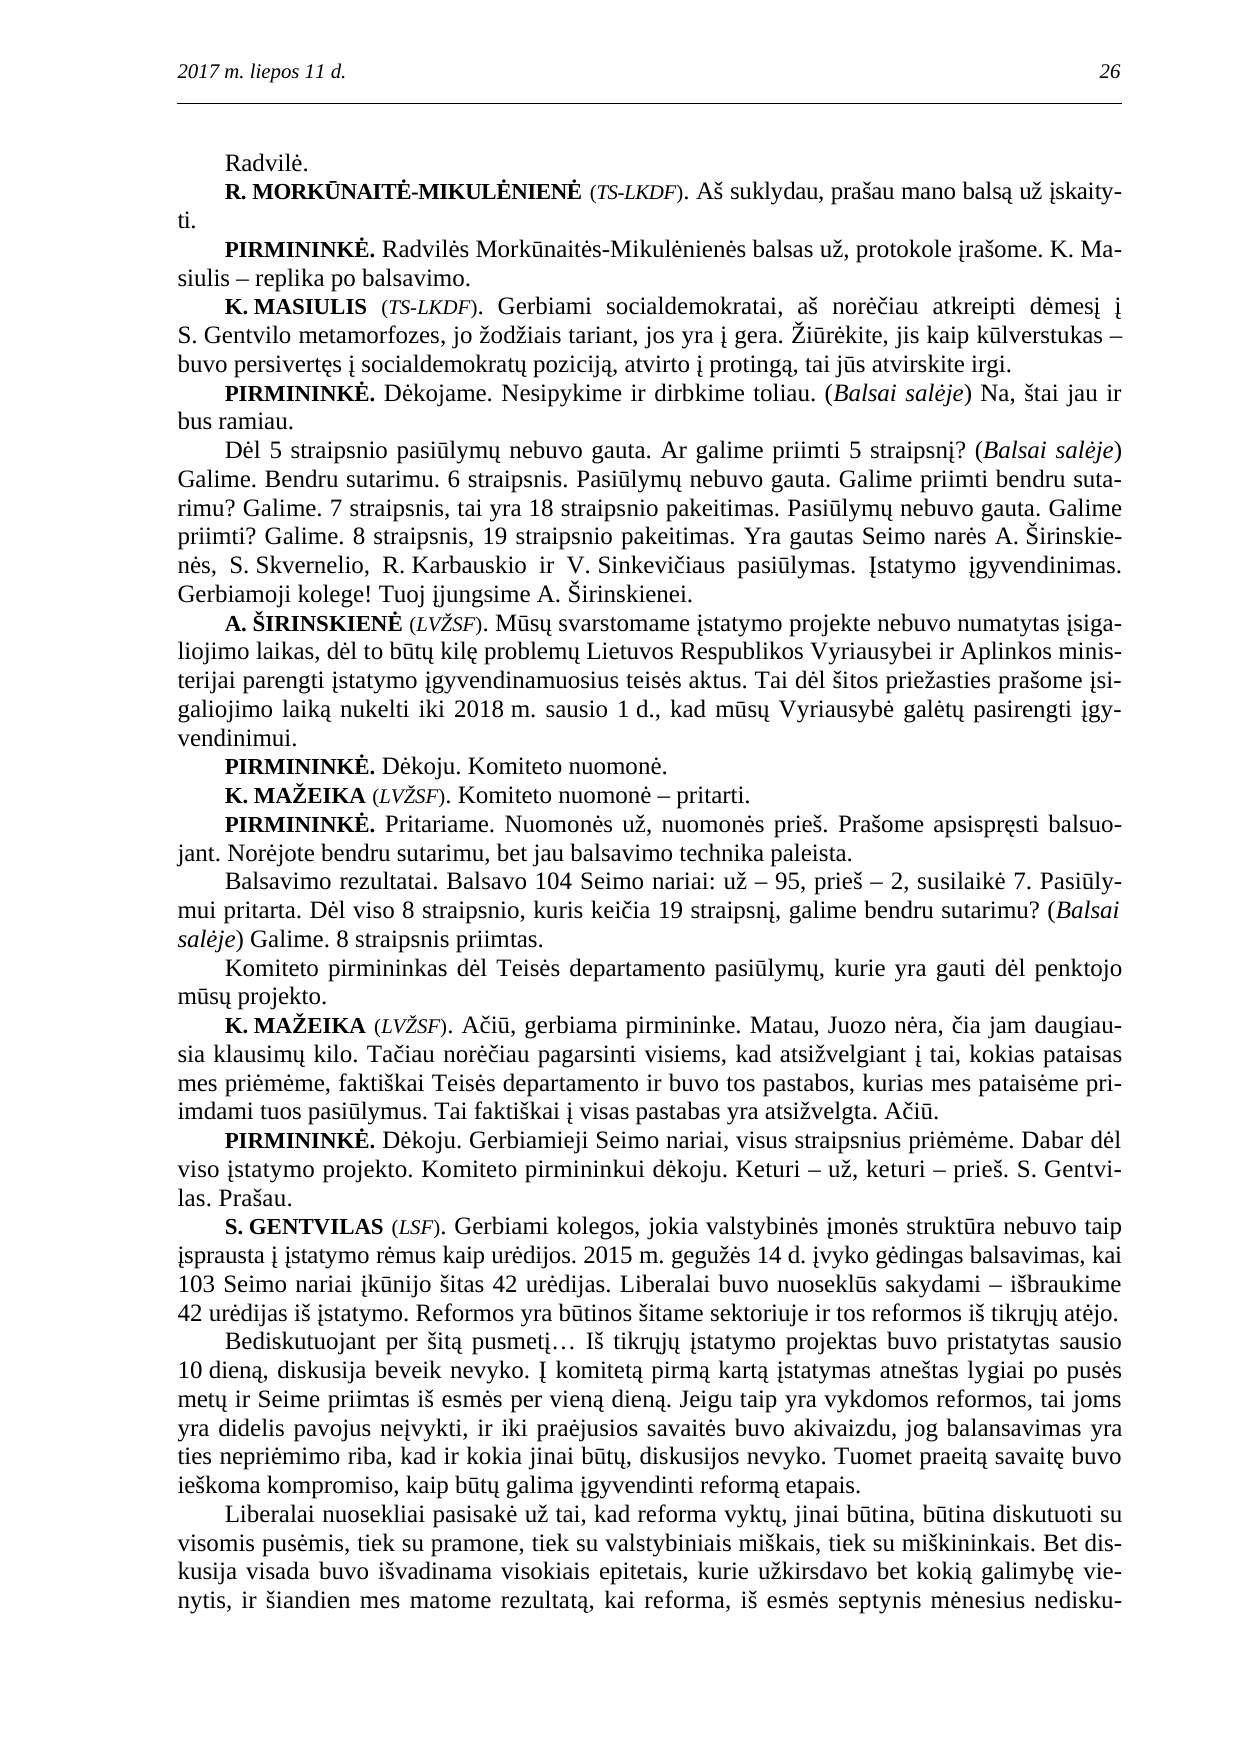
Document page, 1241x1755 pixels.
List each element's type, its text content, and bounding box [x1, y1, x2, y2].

text R. MORKŪNAITĖ-MIKULĖNIENĖ (TS-LKDF). Aš su­kly­dau, pra­šau ma­no bal­są už įskai­ty­ti. [177, 176, 1122, 234]
text PIRMININKĖ. Dė­ko­ja­me. Ne­si­py­ki­me ir dirb­ki­me to­liau. (Bal­sai sa­lė­je) Na, štai jau ir bus ra­miau. [177, 378, 1122, 435]
text K. MAŽEIKA (LVŽSF). Ačiū, ger­bia­ma pir­mi­nin­ke. Ma­tau, Juo­zo nė­ra, čia jam dau­giau­sia klau­si­mų ki­lo. Ta­čiau no­rė­čiau pa­gar­sin­ti vi­siems, kad at­si­žvel­giant į tai, ko­kias pa­tai­sas mes pri­ėmė­me, fak­tiš­kai Tei­sės de­par­ta­men­to ir bu­vo tos pa­sta­bos, ku­rias mes pa­tai­sė­me pri­im­da­mi tuos pa­siū­ly­mus. Tai fak­tiš­kai į vi­sas pa­sta­bas yra at­si­žvelg­ta. Ačiū. [177, 1010, 1122, 1125]
text Be­dis­ku­tuo­jant per ši­tą pus­me­tį… Iš tik­rų­jų įsta­ty­mo pro­jek­tas bu­vo pri­sta­ty­tas sau­sio 10 die­ną, dis­ku­si­ja be­veik ne­vy­ko. Į ko­mi­te­tą pir­mą kar­tą įsta­ty­mas at­neš­tas ly­giai po pu­sės me­tų ir Sei­me pri­im­tas iš es­mės per vie­ną die­ną. Jei­gu taip yra vyk­do­mos re­for­mos, tai joms yra di­de­lis pa­vo­jus ne­įvyk­ti, ir iki pra­ėju­sios sa­vai­tės bu­vo aki­vaiz­du, jog ba­lan­sa­vi­mas yra ties ne­pri­ėmi­mo ri­ba, kad ir ko­kia ji­nai bū­tų, dis­ku­si­jos ne­vy­ko. Tuo­met pra­ei­tą sa­vai­tę bu­vo ieš­ko­ma kom­pro­mi­so, kaip bū­tų ga­li­ma įgy­ven­din­ti re­for­mą eta­pais. [177, 1326, 1122, 1499]
text PIRMININKĖ. Dė­ko­ju. Ger­bia­mie­ji Sei­mo na­riai, vi­sus straips­nius pri­ėmė­me. Da­bar dėl vi­so įsta­ty­mo pro­jek­to. Ko­mi­te­to pir­mi­nin­kui dė­ko­ju. Ke­tu­ri – už, ke­tu­ri – prieš. S. Gent­vi­las. Pra­šau. [177, 1125, 1122, 1211]
text PIRMININKĖ. Pri­ta­ria­me. Nuo­mo­nės už, nuo­mo­nės prieš. Pra­šo­me ap­si­spręs­ti bal­suo­jant. No­rė­jo­te ben­dru su­ta­ri­mu, bet jau bal­sa­vi­mo tech­ni­ka pa­leis­ta. [177, 809, 1122, 866]
text Ko­mi­te­to pir­mi­nin­kas dėl Tei­sės de­par­ta­men­to pa­siū­ly­mų, ku­rie yra gau­ti dėl penk­to­jo mū­sų pro­jek­to. [177, 953, 1122, 1010]
text K. MAŽEIKA (LVŽSF). Ko­mi­te­to nuo­mo­nė – pri­tar­ti. [177, 780, 1122, 809]
text PIRMININKĖ. Rad­vi­lės Mor­kū­nai­tės-Mi­ku­lė­nie­nės bal­sas už, pro­to­ko­le įra­šo­me. K. Ma­siu­lis – re­pli­ka po bal­sa­vi­mo. [177, 234, 1122, 291]
text A. ŠIRINSKIENĖ (LVŽSF). Mū­sų svars­to­ma­me įsta­ty­mo pro­jek­te ne­bu­vo nu­ma­ty­tas įsi­ga­lio­ji­mo lai­kas, dėl to bū­tų ki­lę pro­ble­mų Lie­tu­vos Res­pub­li­kos Vy­riau­sy­bei ir Ap­lin­kos mi­nis­te­ri­jai pa­reng­ti įsta­ty­mo įgy­ven­di­na­muo­sius tei­sės ak­tus. Tai dėl ši­tos prie­žas­ties pra­šo­me įsi­ga­lio­ji­mo lai­ką nu­kel­ti iki 2018 m. sau­sio 1 d., kad mū­sų Vy­riau­sy­bė ga­lė­tų pa­si­reng­ti įgy­ven­di­ni­mui. [177, 608, 1122, 751]
text Rad­vi­lė. [177, 148, 1122, 176]
text Li­be­ra­lai nuo­sek­liai pa­si­sa­kė už tai, kad re­for­ma vyk­tų, ji­nai bū­ti­na, bū­ti­na dis­ku­tuo­ti su vi­so­mis pu­sė­mis, tiek su pra­mo­ne, tiek su vals­ty­bi­niais miš­kais, tiek su miš­ki­nin­kais. Bet dis­ku­si­ja vi­sa­da bu­vo iš­va­di­na­ma vi­so­kiais epi­te­tais, ku­rie už­kirs­da­vo bet ko­kią ga­li­my­bę vie­nytis, ir šian­dien mes ma­to­me re­zul­ta­tą, kai re­for­ma, iš es­mės sep­ty­nis mė­ne­sius ne­dis­ku­ [177, 1499, 1122, 1614]
text K. MASIULIS (TS-LKDF). Ger­bia­mi so­cial­de­mok­ra­tai, aš no­rė­čiau at­kreip­ti dė­me­sį į S. Gent­vi­lo me­ta­mor­fo­zes, jo žo­džiais ta­riant, jos yra į ge­ra. Žiū­rė­ki­te, jis kaip kūl­vers­tu­kas – bu­vo per­si­ver­tęs į so­cial­de­mok­ra­tų po­zi­ci­ją, at­vir­to į pro­tin­gą, tai jūs at­virs­ki­te ir­gi. [177, 291, 1122, 378]
text Bal­sa­vi­mo re­zul­ta­tai. Bal­sa­vo 104 Sei­mo na­riai: už – 95, prieš – 2, su­si­lai­kė 7. Pa­siū­ly­mui pri­tar­ta. Dėl vi­so 8 straips­nio, ku­ris kei­čia 19 straips­nį, ga­li­me ben­dru su­ta­ri­mu? (Bal­sai sa­lė­je) Ga­li­me. 8 straips­nis pri­im­tas. [177, 866, 1122, 953]
text PIRMININKĖ. Dė­ko­ju. Ko­mi­te­to nuo­mo­nė. [177, 751, 1122, 780]
text Dėl 5 straips­nio pa­siū­ly­mų ne­bu­vo gau­ta. Ar ga­li­me pri­im­ti 5 straips­nį? (Bal­sai sa­lė­je) Ga­li­me. Ben­dru su­ta­ri­mu. 6 straips­nis. Pa­siū­ly­mų ne­bu­vo gau­ta. Ga­li­me pri­im­ti ben­dru su­ta­rimu? Ga­li­me. 7 straips­nis, tai yra 18 straips­nio pa­kei­ti­mas. Pa­siū­ly­mų ne­bu­vo gau­ta. Ga­li­me pri­im­ti? Ga­li­me. 8 straips­nis, 19 straips­nio pa­kei­ti­mas. Yra gau­tas Sei­mo na­rės A. Ši­rins­kie­nės, S. Skver­ne­lio, R. Kar­baus­kio ir V. Sin­ke­vi­čiaus pa­siū­ly­mas. Įsta­ty­mo įgy­ven­di­ni­mas. Ger­bia­mo­ji ko­le­ge! Tuoj įjung­si­me A. Ši­rins­kie­nei. [177, 435, 1122, 608]
text S. GENTVILAS (LSF). Ger­bia­mi ko­le­gos, jo­kia vals­ty­bi­nės įmo­nės struk­tū­ra ne­bu­vo taip įspraus­ta į įsta­ty­mo rė­mus kaip urė­di­jos. 2015 m. ge­gu­žės 14 d. įvy­ko gė­din­gas bal­sa­vi­mas, kai 103 Sei­mo na­riai įkū­ni­jo ši­tas 42 urė­di­jas. Li­be­ra­lai bu­vo nuo­sek­lūs sa­ky­da­mi – iš­brau­ki­me 42 urė­di­jas iš įsta­ty­mo. Re­for­mos yra bū­ti­nos ši­ta­me sek­to­riu­je ir tos re­for­mos iš tik­rų­jų at­ėjo. [177, 1211, 1122, 1326]
